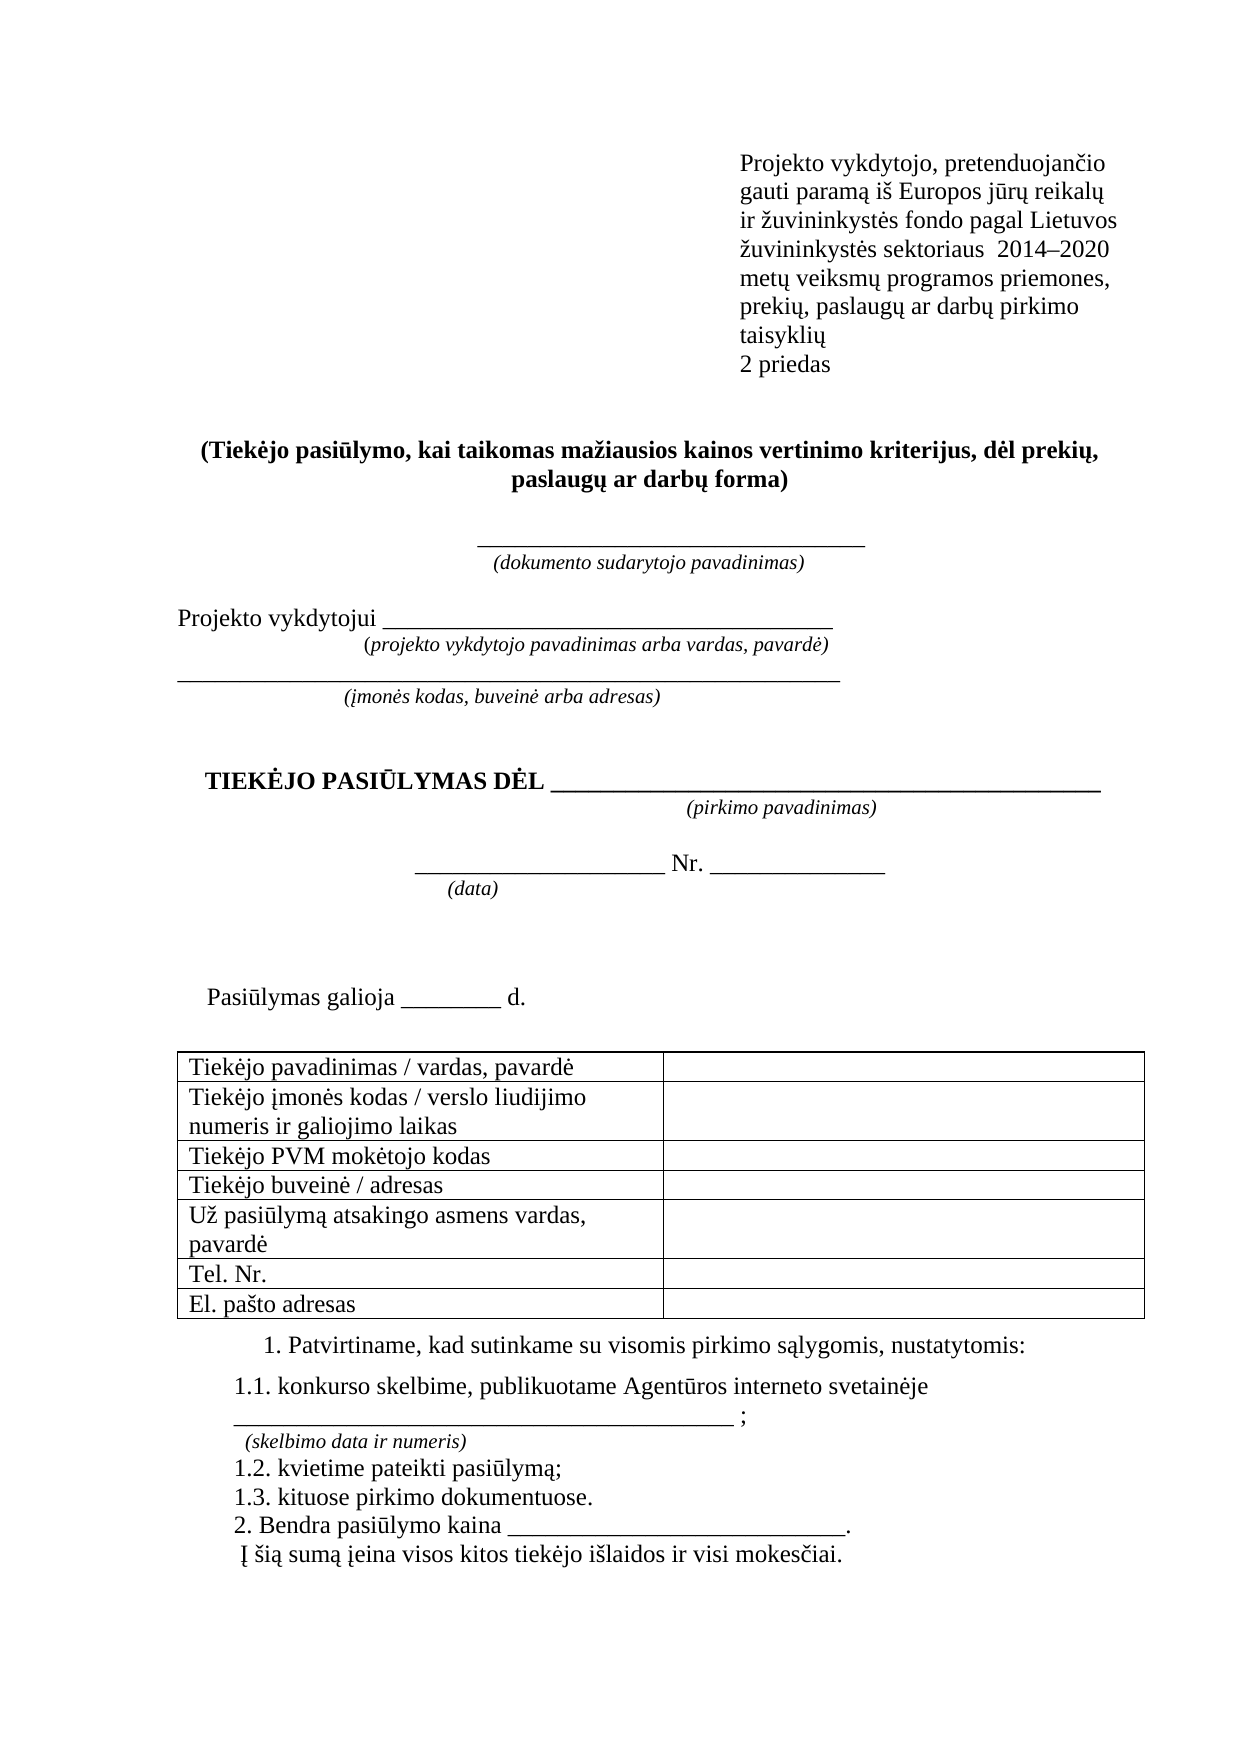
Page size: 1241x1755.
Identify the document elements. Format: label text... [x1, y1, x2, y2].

text (dokumento sudarytojo pavadinimas) [177, 550, 1122, 574]
text (Tiekėjo pasiūlymo, kai taikomas mažiausios kainos vertinimo kriterijus, dėl prekių, paslaugų ar darbų forma) [177, 435, 1122, 493]
text Pasiūlymas galioja ________ d. [207, 982, 1122, 1011]
text (įmonės kodas, buveinė arba adresas) [177, 684, 1122, 708]
table_header Tiekėjo pavadinimas / vardas, pavardė [178, 1053, 663, 1081]
table_cell Tiekėjo įmonės kodas / verslo liudijimo numeris ir galiojimo laikas [178, 1082, 663, 1140]
table_cell [664, 1141, 1144, 1169]
text 1.3. kituose pirkimo dokumentuose. [233, 1482, 1122, 1510]
table_cell Tiekėjo PVM mokėtojo kodas [178, 1141, 663, 1169]
text 1.1. konkurso skelbime, publikuotame Agentūros interneto svetainėje [233, 1371, 1122, 1400]
text Projekto vykdytojo, pretenduojančio gauti paramą iš Europos jūrų reikalų ir žuvininkystės fondo pagal Lietuvos žuvininkystės sektoriaus 2014–2020 metų veiksmų programos priemones, prekių, paslaugų ar darbų pirkimo taisyklių [739, 148, 1122, 349]
text ____________________ Nr. ______________ [177, 848, 1122, 876]
table_cell [664, 1200, 1144, 1258]
text ________________________________________ ; [233, 1400, 1122, 1429]
text _______________________________ [177, 521, 1122, 550]
text Į šią sumą įeina visos kitos tiekėjo išlaidos ir visi mokesčiai. [177, 1539, 1122, 1568]
text TIEKĖJO PASIŪLYMAS DĖL ____________________________________________ [177, 766, 1122, 795]
table_cell [664, 1289, 1144, 1317]
table_cell El. pašto adresas [178, 1289, 663, 1317]
table_header [664, 1053, 1144, 1081]
text (skelbimo data ir numeris) [233, 1429, 1122, 1453]
text 2 priedas [739, 349, 1122, 378]
table_cell [664, 1082, 1144, 1140]
text _____________________________________________________ [177, 656, 1122, 684]
table_cell Tiekėjo buveinė / adresas [178, 1171, 663, 1199]
text (projekto vykdytojo pavadinimas arba vardas, pavardė) [177, 632, 1122, 656]
text 2. Bendra pasiūlymo kaina ___________________________. [177, 1510, 1122, 1539]
text 1. Patvirtiname, kad sutinkame su visomis pirkimo sąlygomis, nustatytomis: [207, 1331, 1122, 1359]
text Projekto vykdytojui ____________________________________ [177, 603, 1122, 632]
table_cell [664, 1259, 1144, 1288]
text (data) [177, 876, 1122, 900]
text 1.2. kvietime pateikti pasiūlymą; [233, 1453, 1122, 1482]
table_cell Tel. Nr. [178, 1259, 663, 1288]
table_cell Už pasiūlymą atsakingo asmens vardas, pavardė [178, 1200, 663, 1258]
text (pirkimo pavadinimas) [177, 795, 1122, 819]
table_cell [664, 1171, 1144, 1199]
